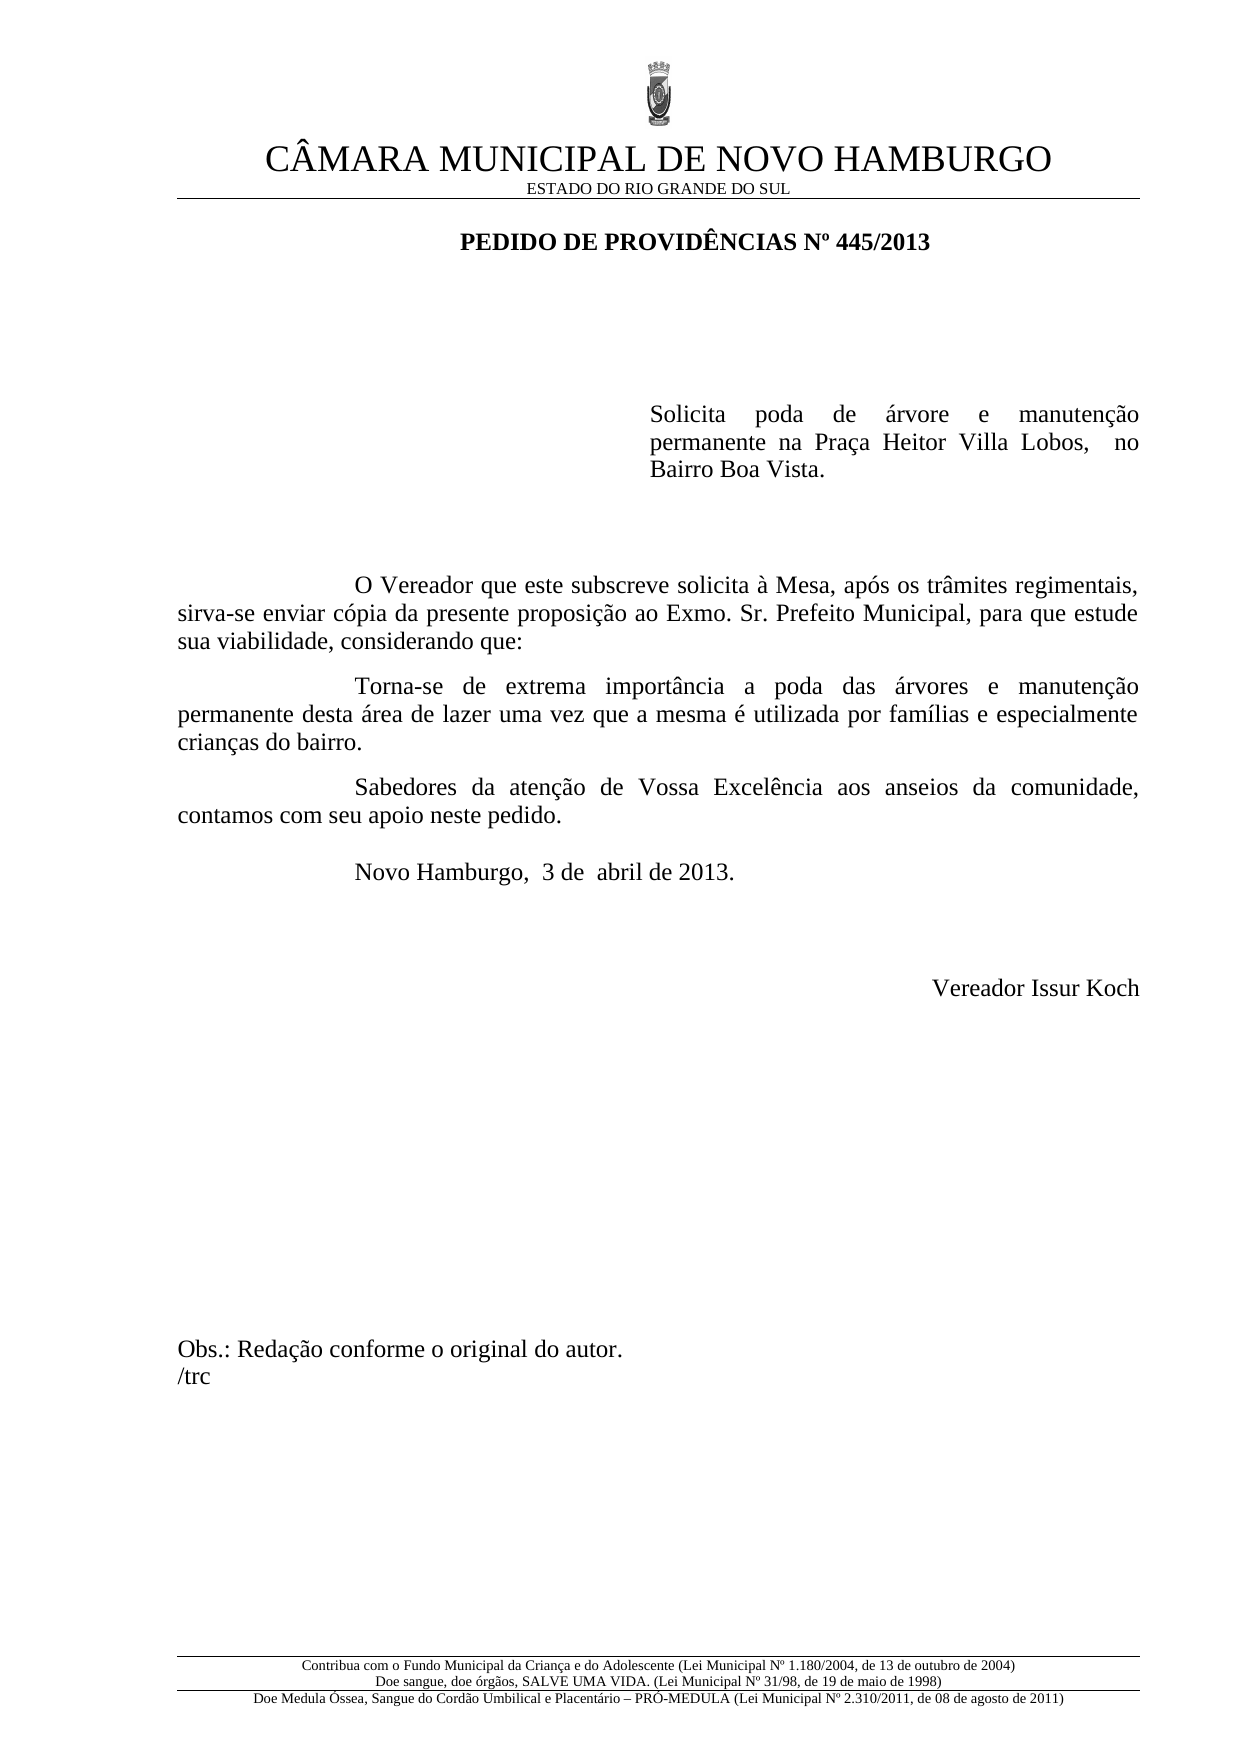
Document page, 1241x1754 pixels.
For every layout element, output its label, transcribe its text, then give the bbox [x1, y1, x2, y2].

text Sabedores da atenção de Vossa Excelência aos anseios da comunidade, contamos com seu apoio neste pedido. [177, 773, 1140, 829]
text Obs.: Redação conforme o original do autor. [177, 1335, 1140, 1362]
text Solicita poda de árvore e manutenção permanente na Praça Heitor Villa Lobos, no Bairro Boa Vista. [649, 400, 1140, 483]
text /trc [177, 1362, 1140, 1390]
text Vereador Issur Koch [177, 974, 1140, 1002]
text Novo Hamburgo, 3 de abril de 2013. [177, 858, 1140, 886]
text O Vereador que este subscreve solicita à Mesa, após os trâmites regimentais, sirva-se enviar cópia da presente proposição ao Exmo. Sr. Prefeito Municipal, para que estude sua viabilidade, considerando que: [177, 572, 1140, 655]
text PEDIDO DE PROVIDÊNCIAS Nº 445/2013 [177, 228, 1140, 256]
text Torna-se de extrema importância a poda das árvores e manutenção permanente desta área de lazer uma vez que a mesma é utilizada por famílias e especialmente crianças do bairro. [177, 672, 1140, 756]
